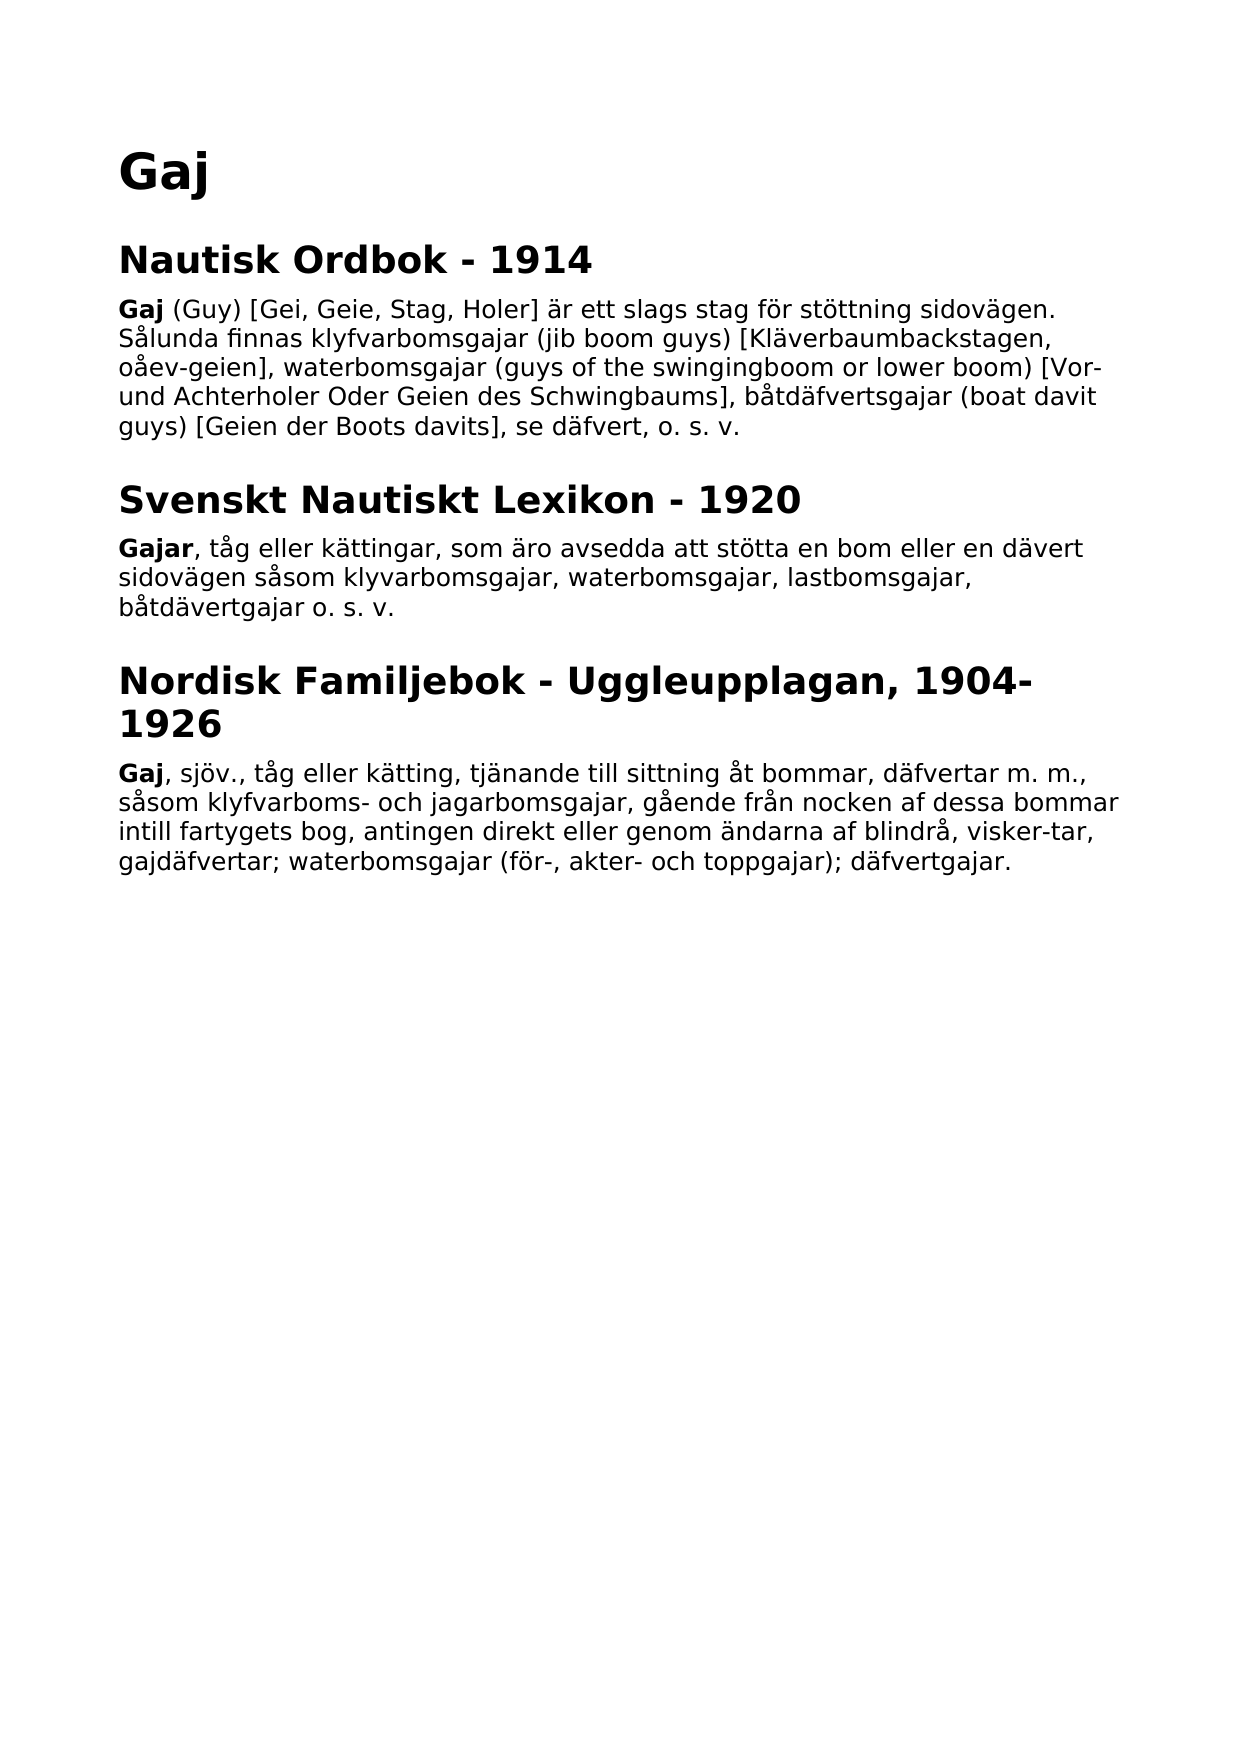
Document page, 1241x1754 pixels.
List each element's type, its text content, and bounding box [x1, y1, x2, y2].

text Gajar, tåg eller kättingar, som äro av­sedda att stötta en bom eller en dävert sidovägen såsom klyvarbomsgajar, waterbomsgajar, lastbomsgajar, båtdävertgajar o. s. v. [118, 534, 1122, 622]
text Gaj (Guy) [Gei, Geie, Stag, Holer] är ett slags stag för stöttning sidovägen. Sålunda finnas klyfvarbomsgajar (jib boom guys) [Kläverbaumbackstagen, oåev-geien], waterbomsgajar (guys of the swing­ingboom or lower boom) [Vor- und Achterholer Oder Geien des Schwingbaums], båtdäfvertsgajar (boat davit guys) [Geien der Boots­ davits], se däfvert, o. s. v. [118, 295, 1122, 441]
subtitle Gaj [118, 143, 1122, 201]
subtitle Svenskt Nautiskt Lexikon - 1920 [118, 478, 1122, 522]
subtitle Nautisk Ordbok - 1914 [118, 239, 1122, 282]
subtitle Nordisk Familjebok - Uggleupplagan, 1904-1926 [118, 659, 1122, 747]
text Gaj, sjöv., tåg eller kätting, tjänande till sittning åt bommar, däfvertar m. m., såsom klyfvarboms- och jagarbomsgajar, gående från nocken af dessa bommar intill fartygets bog, antingen direkt eller genom ändarna af blindrå, visker-tar, gajdäfvertar; waterbomsgajar (för-, akter- och toppgajar); däfvertgajar. [118, 759, 1122, 876]
